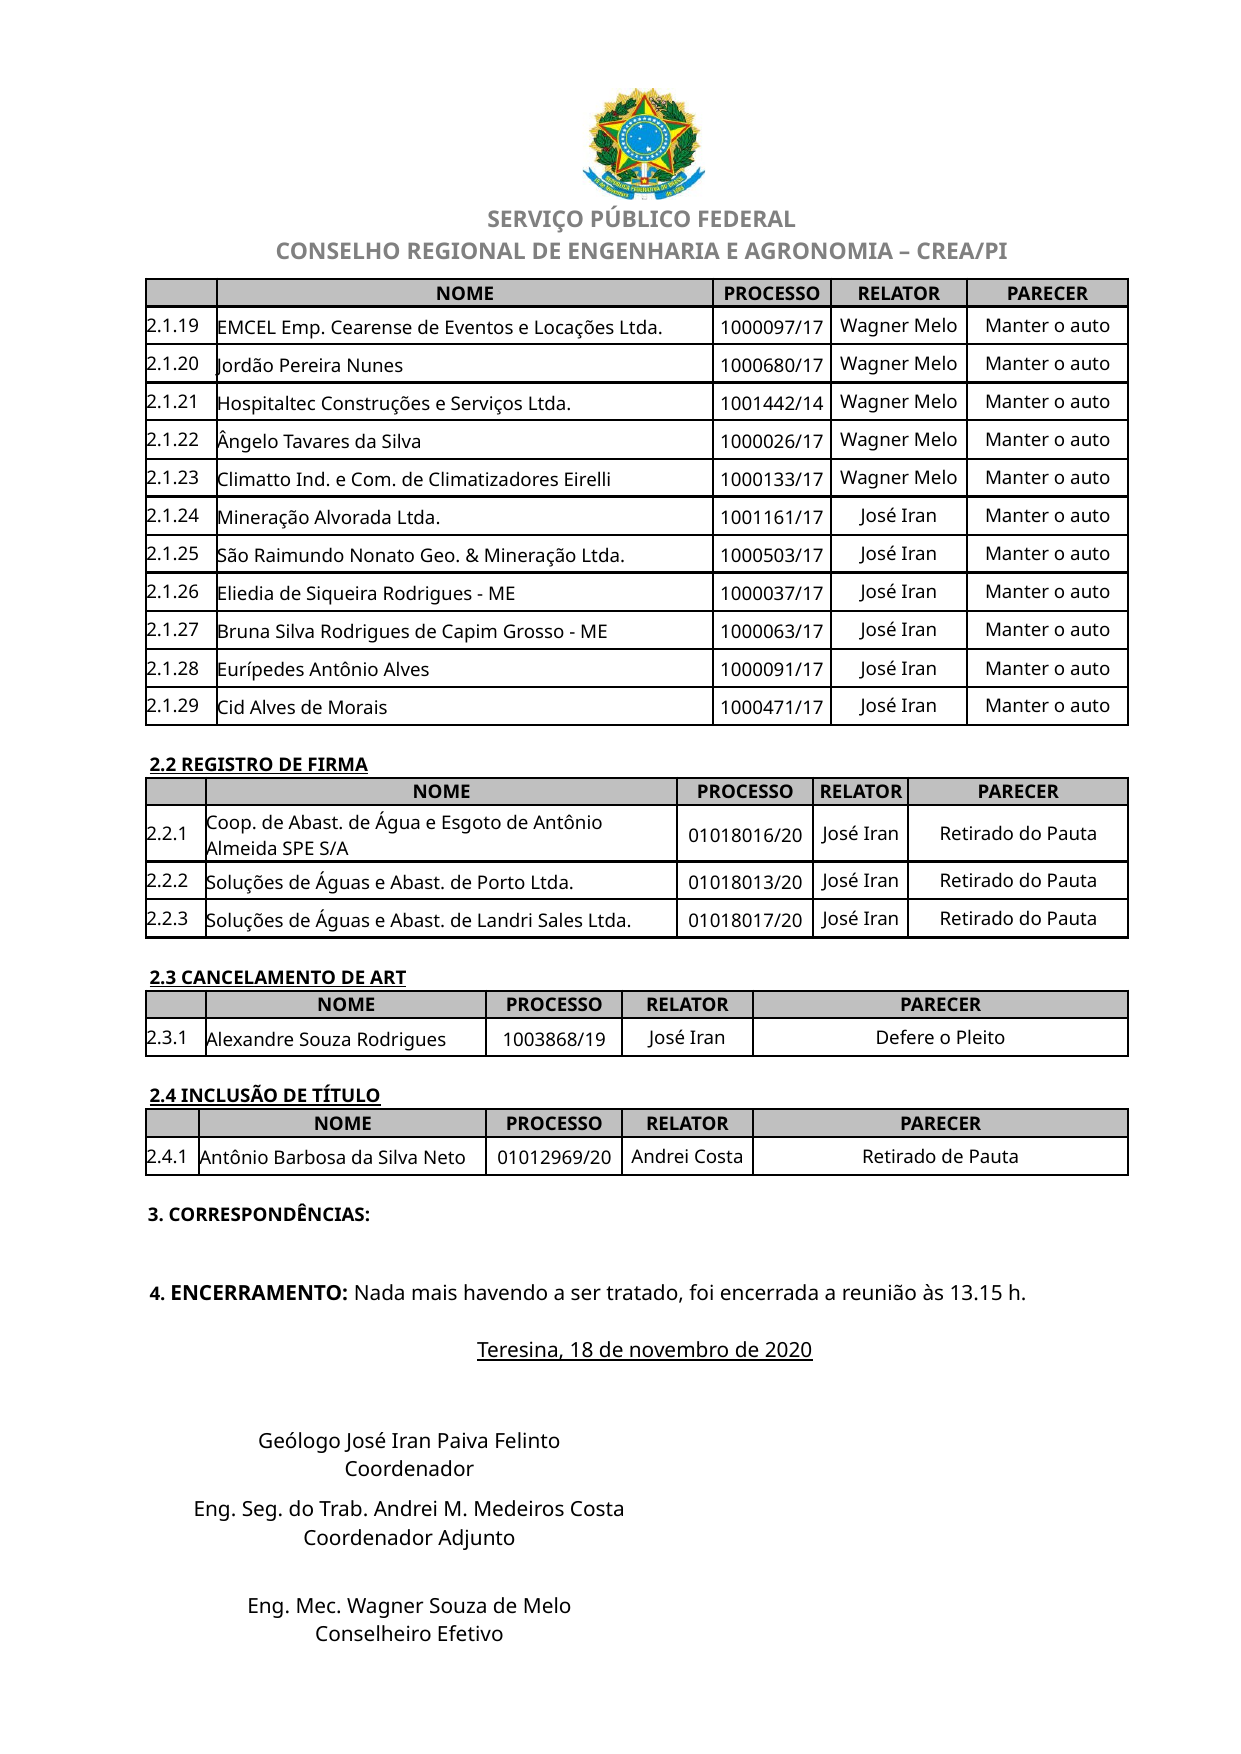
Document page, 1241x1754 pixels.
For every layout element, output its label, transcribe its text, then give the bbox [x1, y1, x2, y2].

text 3. CORRESPONDÊNCIAS: [148, 1201, 1140, 1227]
table_header PROCESSO [678, 779, 812, 804]
table_cell 01018013/20 [678, 863, 812, 898]
table_cell Manter o auto [968, 688, 1127, 723]
table_cell Cid Alves de Morais [218, 688, 712, 723]
table_header NOME [207, 992, 485, 1017]
table_cell Defere o Pleito [754, 1019, 1127, 1055]
table_cell Manter o auto [968, 650, 1127, 686]
table_header RELATOR [623, 1110, 752, 1136]
table_cell Soluções de Águas e Abast. de Landri Sales Ltda. [207, 900, 676, 936]
table_cell 1000097/17 [714, 308, 830, 343]
table_cell José Iran [832, 574, 966, 609]
table_cell Manter o auto [968, 574, 1127, 609]
text Teresina, 18 de novembro de 2020 [149, 1335, 1140, 1363]
table_cell 2.1.28 [147, 650, 216, 686]
table_header [147, 1110, 198, 1136]
table_cell José Iran [814, 863, 907, 898]
table_header NOME [207, 779, 676, 804]
table_header PROCESSO [714, 280, 830, 305]
table_cell 1000091/17 [714, 650, 830, 686]
table_cell 2.1.21 [147, 384, 216, 419]
table_cell José Iran [832, 498, 966, 533]
table_cell José Iran [832, 688, 966, 723]
table_cell Retirado do Pauta [909, 863, 1127, 898]
table_cell José Iran [832, 650, 966, 686]
table_cell 2.3.1 [147, 1019, 205, 1055]
table_cell 2.1.24 [147, 498, 216, 533]
table_header PARECER [909, 779, 1127, 804]
table_cell 2.1.29 [147, 688, 216, 723]
table_cell 1000471/17 [714, 688, 830, 723]
table_cell 1001442/14 [714, 384, 830, 419]
table_cell 01018017/20 [678, 900, 812, 936]
table_cell 1003868/19 [487, 1019, 621, 1055]
table_cell 1000026/17 [714, 421, 830, 457]
table_cell 2.1.19 [147, 308, 216, 343]
table_cell 2.1.25 [147, 536, 216, 571]
table_cell Manter o auto [968, 345, 1127, 381]
table_cell 1000133/17 [714, 460, 830, 495]
table_cell Wagner Melo [832, 308, 966, 343]
table_cell Ângelo Tavares da Silva [218, 421, 712, 457]
table_cell Eurípedes Antônio Alves [218, 650, 712, 686]
table_cell Bruna Silva Rodrigues de Capim Grosso - ME [218, 612, 712, 647]
table_cell 2.2.1 [147, 806, 205, 860]
table_cell 2.1.20 [147, 345, 216, 381]
table_cell 2.1.22 [147, 421, 216, 457]
table_cell Soluções de Águas e Abast. de Porto Ltda. [207, 863, 676, 898]
table_cell 2.2.2 [147, 863, 205, 898]
table_cell Antônio Barbosa da Silva Neto [200, 1138, 485, 1174]
table_cell José Iran [832, 536, 966, 571]
table_cell Retirado do Pauta [909, 900, 1127, 936]
table_cell 2.1.23 [147, 460, 216, 495]
table_cell Manter o auto [968, 460, 1127, 495]
table_header PROCESSO [487, 1110, 621, 1136]
table_cell Eng. Mec. Wagner Souza de Melo Conselheiro Efetivo [148, 1557, 671, 1654]
table_header [147, 992, 205, 1017]
table_cell Manter o auto [968, 384, 1127, 419]
table_cell 1001161/17 [714, 498, 830, 533]
table_cell Eng. Seg. do Trab. Andrei M. Medeiros Costa Coordenador Adjunto [148, 1489, 671, 1557]
table_cell 1000680/17 [714, 345, 830, 381]
table_cell Andrei Costa [623, 1138, 752, 1174]
table_cell Wagner Melo [832, 421, 966, 457]
table_header [147, 280, 216, 305]
table_cell José Iran [814, 900, 907, 936]
table_header NOME [200, 1110, 485, 1136]
table_cell Manter o auto [968, 308, 1127, 343]
text 2.4 INCLUSÃO DE TÍTULO [149, 1083, 1140, 1108]
table_cell Climatto Ind. e Com. de Climatizadores Eirelli [218, 460, 712, 495]
table_cell Wagner Melo [832, 345, 966, 381]
table_cell 1000503/17 [714, 536, 830, 571]
table_header PARECER [754, 992, 1127, 1017]
table_cell EMCEL Emp. Cearense de Eventos e Locações Ltda. [218, 308, 712, 343]
table_header [671, 1420, 1136, 1488]
table_cell Retirado do Pauta [909, 806, 1127, 860]
table_cell José Iran [623, 1019, 752, 1055]
table_cell 1000063/17 [714, 612, 830, 647]
table_cell Hospitaltec Construções e Serviços Ltda. [218, 384, 712, 419]
table_header RELATOR [814, 779, 907, 804]
table_cell São Raimundo Nonato Geo. & Mineração Ltda. [218, 536, 712, 571]
table_cell Wagner Melo [832, 460, 966, 495]
table_header PROCESSO [487, 992, 621, 1017]
table_cell Mineração Alvorada Ltda. [218, 498, 712, 533]
table_cell [671, 1557, 1136, 1654]
table_header PARECER [968, 280, 1127, 305]
table_cell Coop. de Abast. de Água e Esgoto de Antônio Almeida SPE S/A [207, 806, 676, 860]
table_header NOME [218, 280, 712, 305]
table_cell Manter o auto [968, 612, 1127, 647]
table_cell [671, 1489, 1136, 1557]
text 4. ENCERRAMENTO: Nada mais havendo a ser tratado, foi encerrada a reunião às 13.15 h. [149, 1278, 1140, 1306]
text 2.3 CANCELAMENTO DE ART [149, 964, 1140, 989]
table_cell Wagner Melo [832, 384, 966, 419]
table_cell José Iran [832, 612, 966, 647]
table_cell Alexandre Souza Rodrigues [207, 1019, 485, 1055]
table_cell Retirado de Pauta [754, 1138, 1127, 1174]
text 2.2 REGISTRO DE FIRMA [149, 751, 1140, 777]
table_cell Eliedia de Siqueira Rodrigues - ME [218, 574, 712, 609]
table_cell Manter o auto [968, 498, 1127, 533]
table_cell Manter o auto [968, 421, 1127, 457]
table_cell Jordão Pereira Nunes [218, 345, 712, 381]
table_cell 2.1.27 [147, 612, 216, 647]
table_cell 2.1.26 [147, 574, 216, 609]
table_header RELATOR [832, 280, 966, 305]
table_header RELATOR [623, 992, 752, 1017]
table_cell 2.2.3 [147, 900, 205, 936]
table_cell 2.4.1 [147, 1138, 198, 1174]
table_cell 01012969/20 [487, 1138, 621, 1174]
table_cell 1000037/17 [714, 574, 830, 609]
table_header [147, 779, 205, 804]
table_cell José Iran [814, 806, 907, 860]
table_cell Manter o auto [968, 536, 1127, 571]
table_cell 01018016/20 [678, 806, 812, 860]
table_header Geólogo José Iran Paiva Felinto Coordenador [148, 1420, 671, 1488]
table_header PARECER [754, 1110, 1127, 1136]
